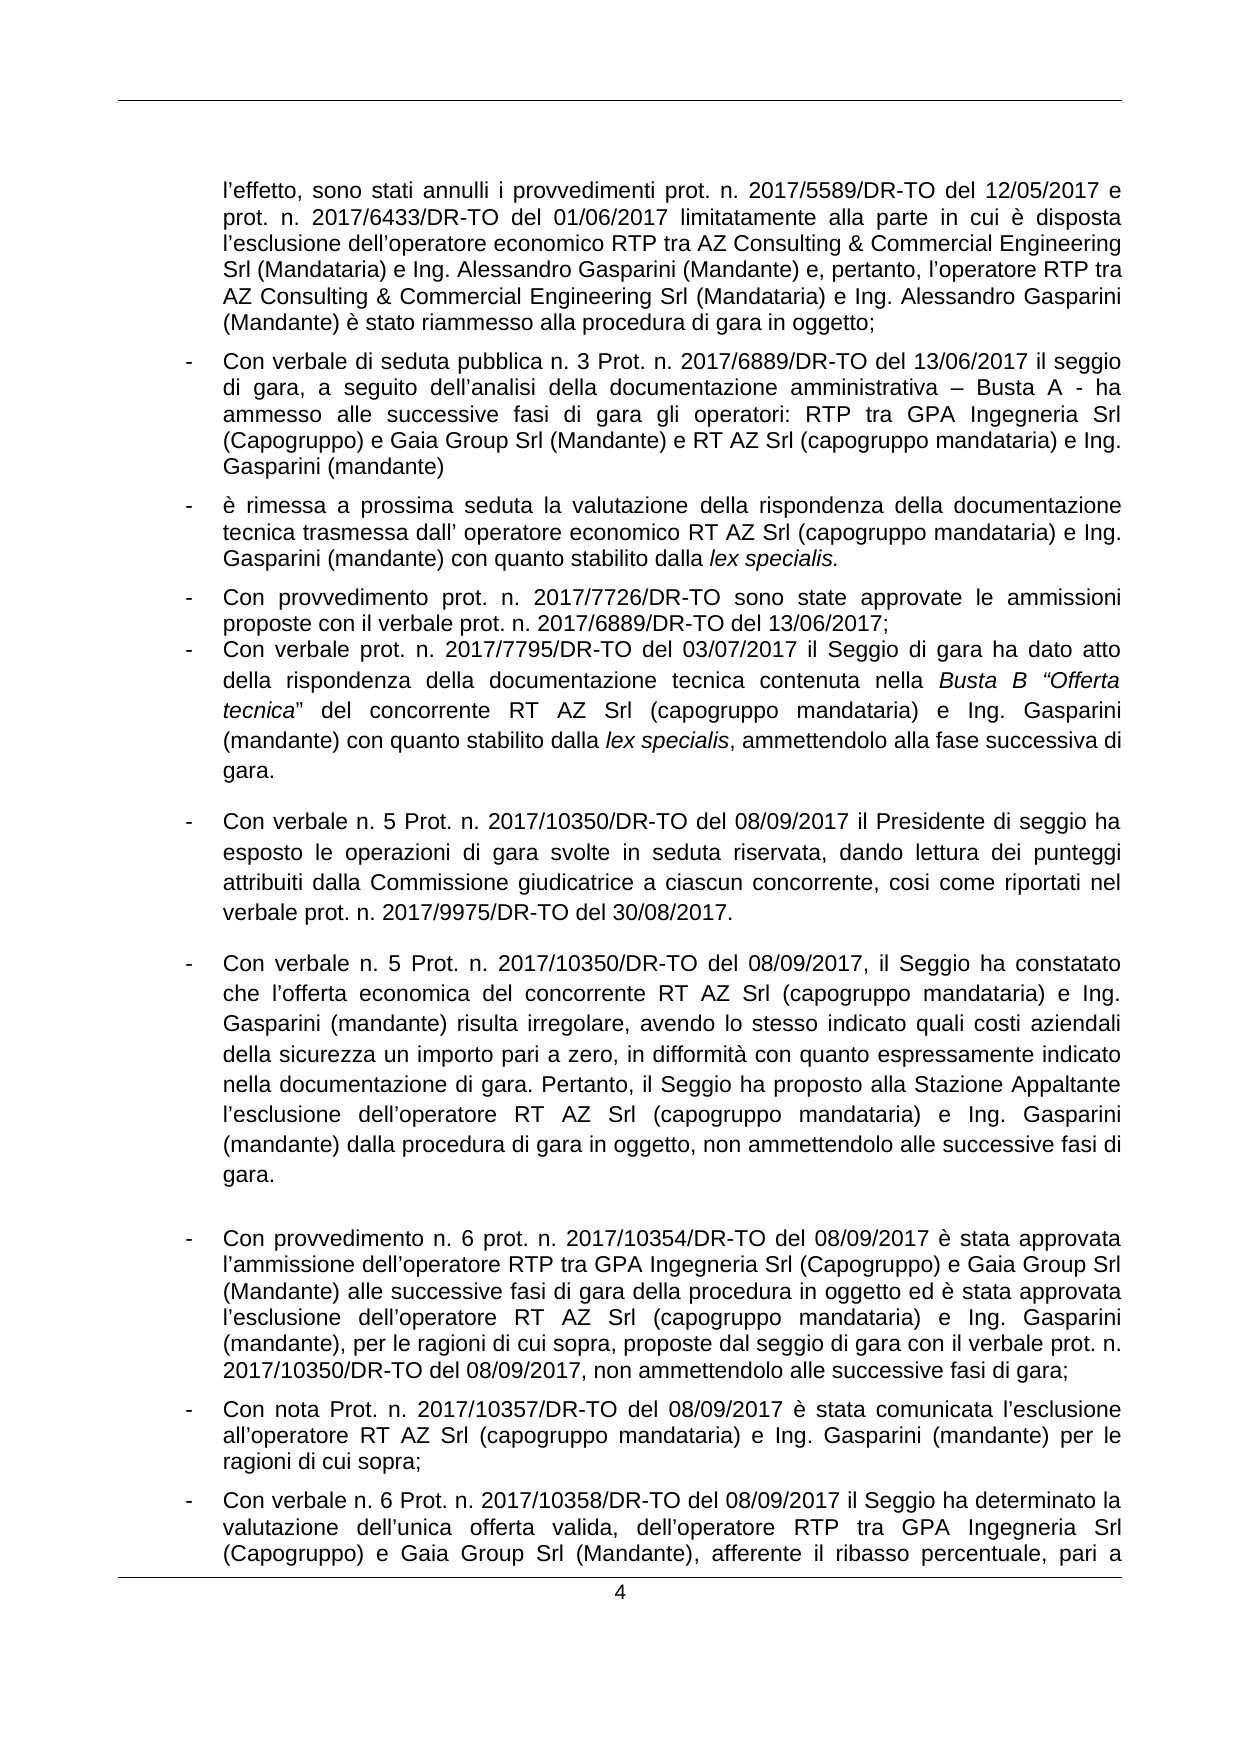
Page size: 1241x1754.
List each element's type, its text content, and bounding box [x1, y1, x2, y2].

list Con verbale di seduta pubblica n. 3 Prot. n. 2017/6889/DR-TO del 13/06/2017 il seggio di gara, a seguito dell’analisi della documentazione amministrativa – Busta A - ha ammesso alle successive fasi di gara gli operatori: RTP tra GPA Ingegneria Srl (Capogruppo) e Gaia Group Srl (Mandante) e RT AZ Srl (capogruppo mandataria) e Ing. Gasparini (mandante) [185, 348, 1122, 479]
list Con verbale prot. n. 2017/7795/DR-TO del 03/07/2017 il Seggio di gara ha dato atto della rispondenza della documentazione tecnica contenuta nella Busta B “Offerta tecnica” del concorrente RT AZ Srl (capogruppo mandataria) e Ing. Gasparini (mandante) con quanto stabilito dalla lex specialis, ammettendolo alla fase successiva di gara. [185, 636, 1122, 783]
list Con verbale n. 5 Prot. n. 2017/10350/DR-TO del 08/09/2017 il Presidente di seggio ha esposto le operazioni di gara svolte in seduta riservata, dando lettura dei punteggi attribuiti dalla Commissione giudicatrice a ciascun concorrente, cosi come riportati nel verbale prot. n. 2017/9975/DR-TO del 30/08/2017. [185, 808, 1122, 925]
list l’effetto, sono stati annulli i provvedimenti prot. n. 2017/5589/DR-TO del 12/05/2017 e prot. n. 2017/6433/DR-TO del 01/06/2017 limitatamente alla parte in cui è disposta l’esclusione dell’operatore economico RTP tra AZ Consulting & Commercial Engineering Srl (Mandataria) e Ing. Alessandro Gasparini (Mandante) e, pertanto, l’operatore RTP tra AZ Consulting & Commercial Engineering Srl (Mandataria) e Ing. Alessandro Gasparini (Mandante) è stato riammesso alla procedura di gara in oggetto; [185, 177, 1122, 335]
list Con verbale n. 6 Prot. n. 2017/10358/DR-TO del 08/09/2017 il Seggio ha determinato la valutazione dell’unica offerta valida, dell’operatore RTP tra GPA Ingegneria Srl (Capogruppo) e Gaia Group Srl (Mandante), afferente il ribasso percentuale, pari a [185, 1487, 1122, 1566]
list Con provvedimento n. 6 prot. n. 2017/10354/DR-TO del 08/09/2017 è stata approvata l’ammissione dell’operatore RTP tra GPA Ingegneria Srl (Capogruppo) e Gaia Group Srl (Mandante) alle successive fasi di gara della procedura in oggetto ed è stata approvata l’esclusione dell’operatore RT AZ Srl (capogruppo mandataria) e Ing. Gasparini (mandante), per le ragioni di cui sopra, proposte dal seggio di gara con il verbale prot. n. 2017/10350/DR-TO del 08/09/2017, non ammettendolo alle successive fasi di gara; [185, 1225, 1122, 1383]
list Con provvedimento prot. n. 2017/7726/DR-TO sono state approvate le ammissioni proposte con il verbale prot. n. 2017/6889/DR-TO del 13/06/2017; [185, 584, 1122, 636]
list è rimessa a prossima seduta la valutazione della rispondenza della documentazione tecnica trasmessa dall’ operatore economico RT AZ Srl (capogruppo mandataria) e Ing. Gasparini (mandante) con quanto stabilito dalla lex specialis. [185, 492, 1122, 571]
list Con nota Prot. n. 2017/10357/DR-TO del 08/09/2017 è stata comunicata l’esclusione all’operatore RT AZ Srl (capogruppo mandataria) e Ing. Gasparini (mandante) per le ragioni di cui sopra; [185, 1396, 1122, 1474]
list Con verbale n. 5 Prot. n. 2017/10350/DR-TO del 08/09/2017, il Seggio ha constatato che l’offerta economica del concorrente RT AZ Srl (capogruppo mandataria) e Ing. Gasparini (mandante) risulta irregolare, avendo lo stesso indicato quali costi aziendali della sicurezza un importo pari a zero, in difformità con quanto espressamente indicato nella documentazione di gara. Pertanto, il Seggio ha proposto alla Stazione Appaltante l’esclusione dell’operatore RT AZ Srl (capogruppo mandataria) e Ing. Gasparini (mandante) dalla procedura di gara in oggetto, non ammettendolo alle successive fasi di gara. [185, 950, 1122, 1188]
